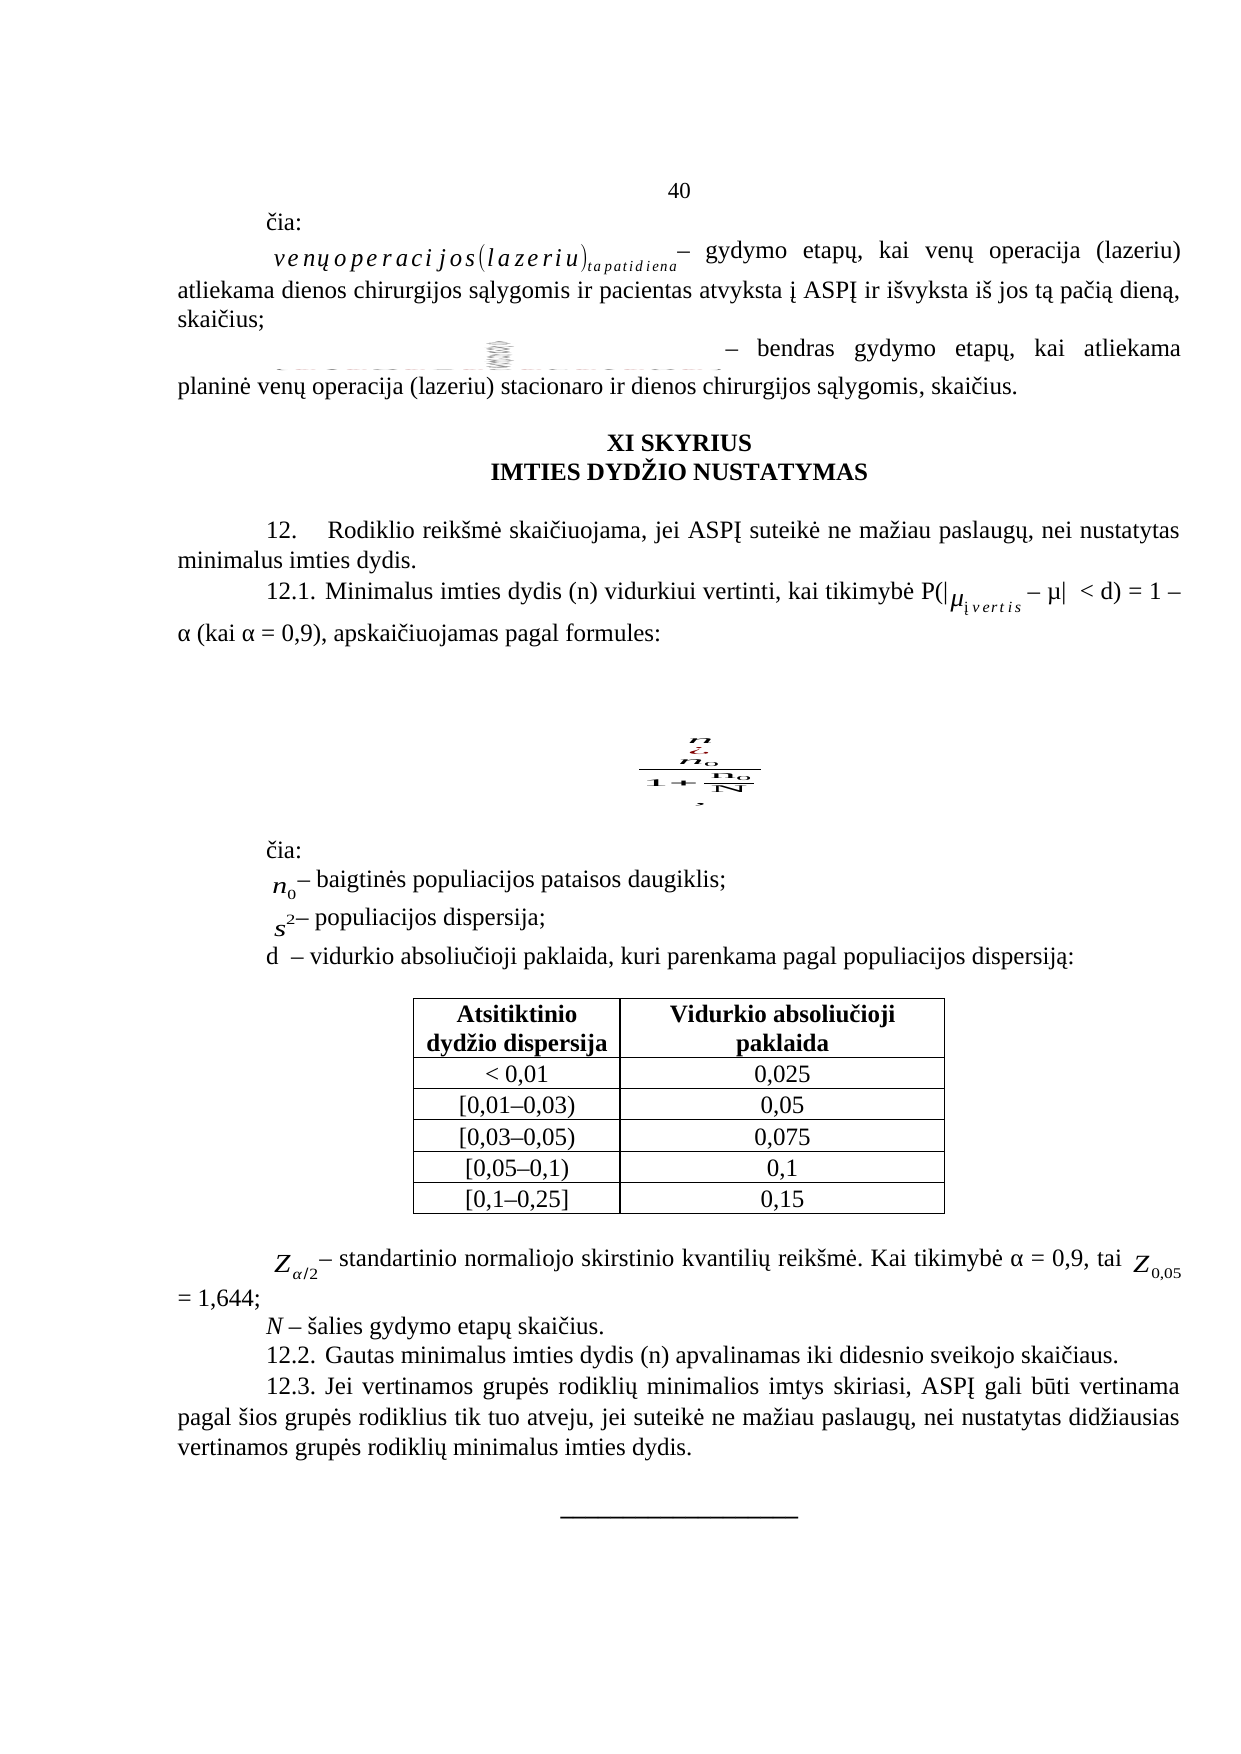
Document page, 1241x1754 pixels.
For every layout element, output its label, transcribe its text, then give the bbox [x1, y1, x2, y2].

table_cell 0,025 [621, 1058, 944, 1088]
text čia: [218, 836, 1181, 864]
table_cell < 0,01 [414, 1058, 619, 1088]
text IMTIES DYDŽIO NUSTATYMAS [177, 457, 1181, 486]
table_cell [0,01–0,03) [414, 1089, 619, 1119]
table_cell [0,1–0,25] [414, 1183, 619, 1213]
text 12. Rodiklio reikšmė skaičiuojama, jei ASPĮ suteikė ne mažiau paslaugų, nei nustatytas minimalus imties dydis. [177, 515, 1181, 574]
text XI SKYRIUS [177, 428, 1181, 457]
text 12.3. Jei vertinamos grupės rodiklių minimalios imtys skiriasi, ASPĮ gali būti vertinama pagal šios grupės rodiklius tik tuo atveju, jei suteikė ne mažiau paslaugų, nei nustatytas didžiausias vertinamos grupės rodiklių minimalus imties dydis. [177, 1371, 1181, 1461]
table_header Vidurkio absoliučioji paklaida [621, 999, 944, 1057]
text 12.1. Minimalus imties dydis (n) vidurkiui vertinti, kai tikimybė P(| – µ| < d) = 1 – α (kai α = 0,9), apskaičiuojamas pagal formules: [177, 576, 1181, 647]
text 12.2. Gautas minimalus imties dydis (n) apvalinamas iki didesnio sveikojo skaičiaus. [177, 1340, 1181, 1369]
table_cell 0,15 [621, 1183, 944, 1213]
text – bendras gydymo etapų, kai atliekama planinė venų operacija (lazeriu) stacionaro ir dienos chirurgijos sąlygomis, skaičius. [177, 333, 1181, 400]
text – standartinio normaliojo skirstinio kvantilių reikšmė. Kai tikimybė α = 0,9, tai = 1,644; [177, 1243, 1181, 1311]
table_header Atsitiktinio dydžio dispersija [414, 999, 619, 1057]
text – gydymo etapų, kai venų operacija (lazeriu) atliekama dienos chirurgijos sąlygomis ir pacientas atvyksta į ASPĮ ir išvyksta iš jos tą pačią dieną, skaičius; [177, 235, 1181, 333]
text d – vidurkio absoliučioji paklaida, kuri parenkama pagal populiacijos dispersiją: [218, 941, 1181, 969]
text čia: [177, 207, 1181, 235]
text – populiacijos dispersija; [218, 902, 1181, 941]
table_cell [0,05–0,1) [414, 1152, 619, 1182]
text ___________________ [177, 1492, 1181, 1521]
table_cell 0,075 [621, 1120, 944, 1151]
table_cell [0,03–0,05) [414, 1120, 619, 1151]
table_cell 0,05 [621, 1089, 944, 1119]
text N – šalies gydymo etapų skaičius. [218, 1311, 1181, 1340]
table_cell 0,1 [621, 1152, 944, 1182]
text – baigtinės populiacijos pataisos daugiklis; [218, 864, 1181, 902]
